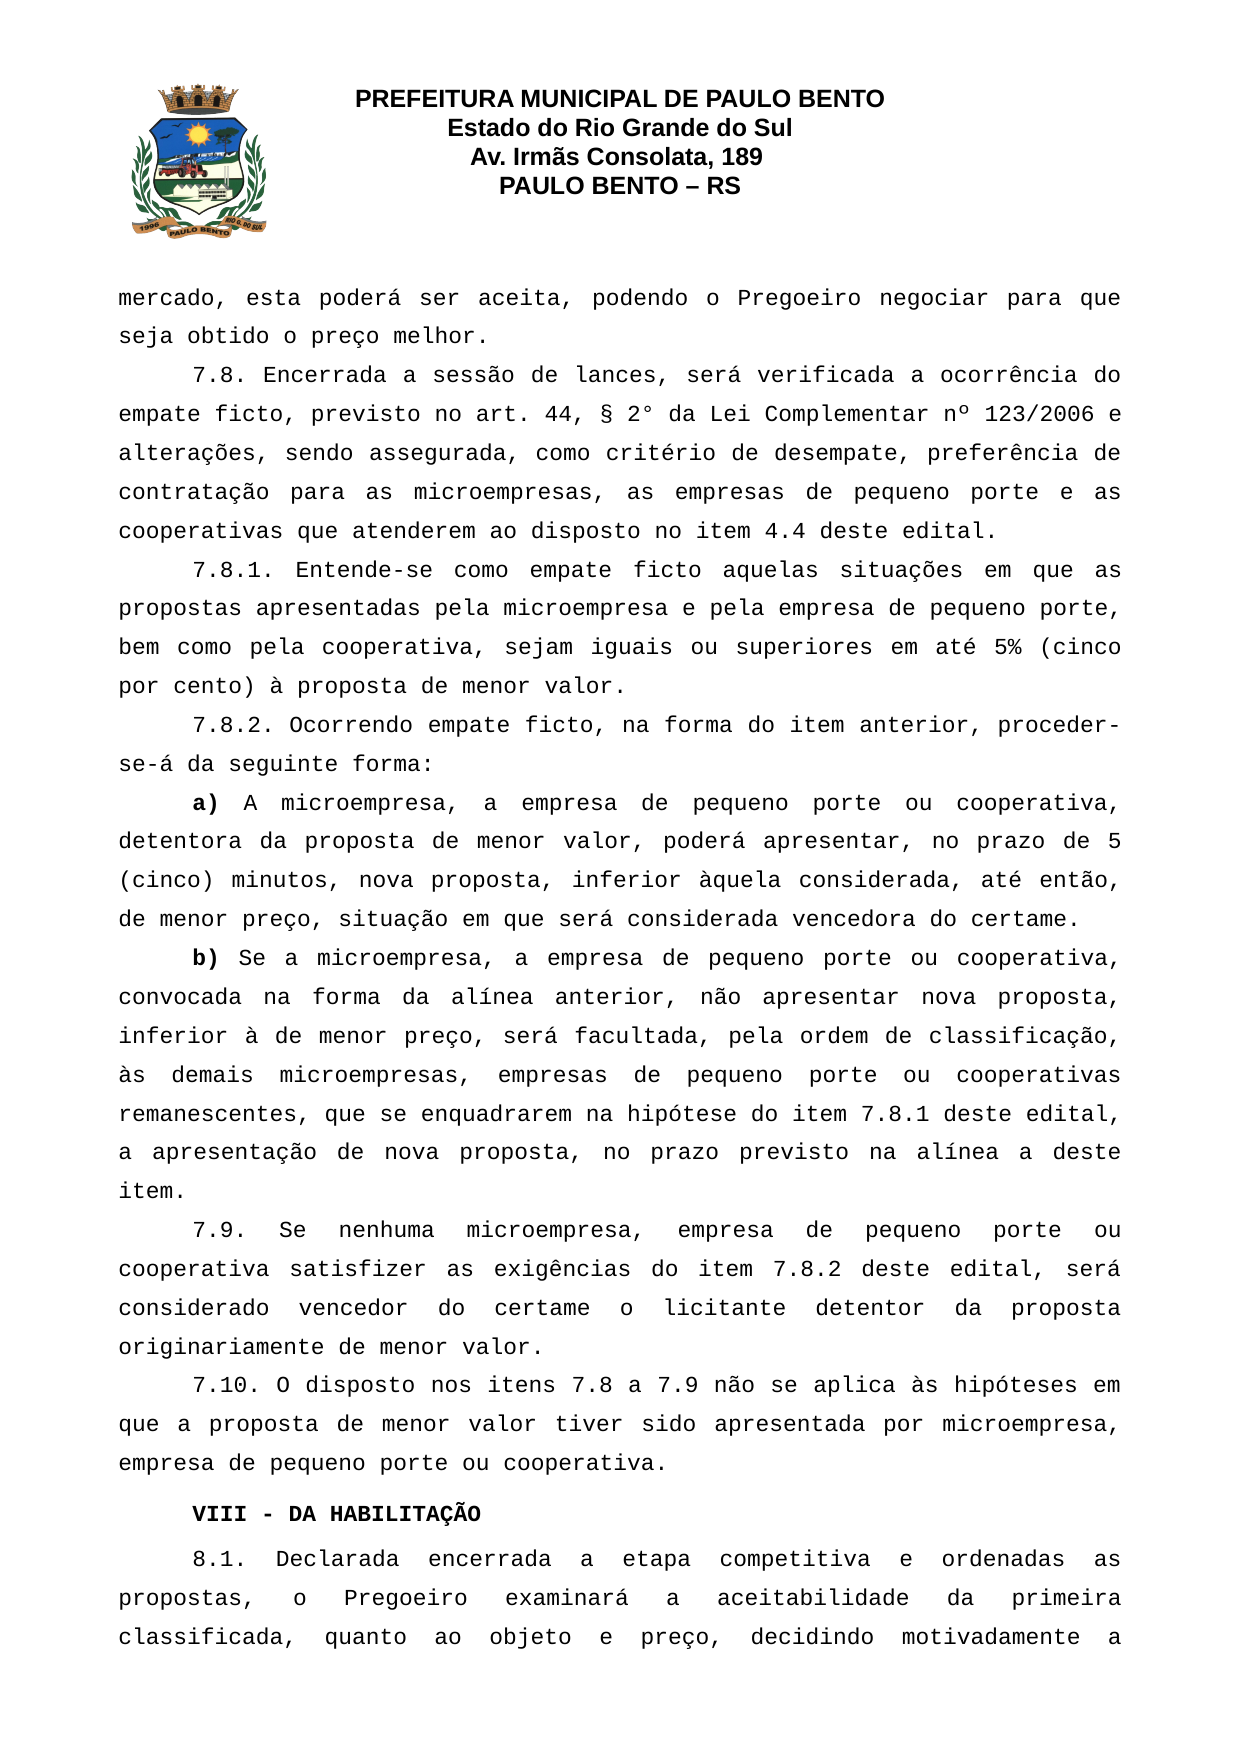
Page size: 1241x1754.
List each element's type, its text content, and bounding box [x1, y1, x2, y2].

text 7.8.2. Ocorrendo empate ficto, na forma do item anterior, proceder-se-á da seguinte forma: [118, 713, 1122, 778]
text b) Se a microempresa, a empresa de pequeno porte ou cooperativa, convocada na forma da alínea anterior, não apresentar nova proposta, inferior à de menor preço, será facultada, pela ordem de classificação, às demais microempresas, empresas de pequeno porte ou cooperativas remanescentes, que se enquadrarem na hipótese do item 7.8.1 deste edital, a apresentação de nova proposta, no prazo previsto na alínea a deste item. [118, 946, 1122, 1206]
picture [131, 83, 267, 239]
text 7.8. Encerrada a sessão de lances, será verificada a ocorrência do empate ficto, previsto no art. 44, § 2° da Lei Complementar nº 123/2006 e alterações, sendo assegurada, como critério de desempate, preferência de contratação para as microempresas, as empresas de pequeno porte e as cooperativas que atenderem ao disposto no item 4.4 deste edital. [118, 364, 1122, 545]
text 7.9. Se nenhuma microempresa, empresa de pequeno porte ou cooperativa satisfizer as exigências do item 7.8.2 deste edital, será considerado vencedor do certame o licitante detentor da proposta originariamente de menor valor. [118, 1218, 1122, 1361]
text 8.1. Declarada encerrada a etapa competitiva e ordenadas as propostas, o Pregoeiro examinará a aceitabilidade da primeira classificada, quanto ao objeto e preço, decidindo motivadamente a [118, 1548, 1122, 1651]
text mercado, esta poderá ser aceita, podendo o Pregoeiro negociar para que seja obtido o preço melhor. [118, 286, 1122, 351]
text VIII - DA HABILITAÇÃO [118, 1503, 1122, 1529]
text 7.10. O disposto nos itens 7.8 a 7.9 não se aplica às hipóteses em que a proposta de menor valor tiver sido apresentada por microempresa, empresa de pequeno porte ou cooperativa. [118, 1374, 1122, 1477]
text 7.8.1. Entende-se como empate ficto aquelas situações em que as propostas apresentadas pela microempresa e pela empresa de pequeno porte, bem como pela cooperativa, sejam iguais ou superiores em até 5% (cinco por cento) à proposta de menor valor. [118, 558, 1122, 700]
text a) A microempresa, a empresa de pequeno porte ou cooperativa, detentora da proposta de menor valor, poderá apresentar, no prazo de 5 (cinco) minutos, nova proposta, inferior àquela considerada, até então, de menor preço, situação em que será considerada vencedora do certame. [118, 791, 1122, 933]
